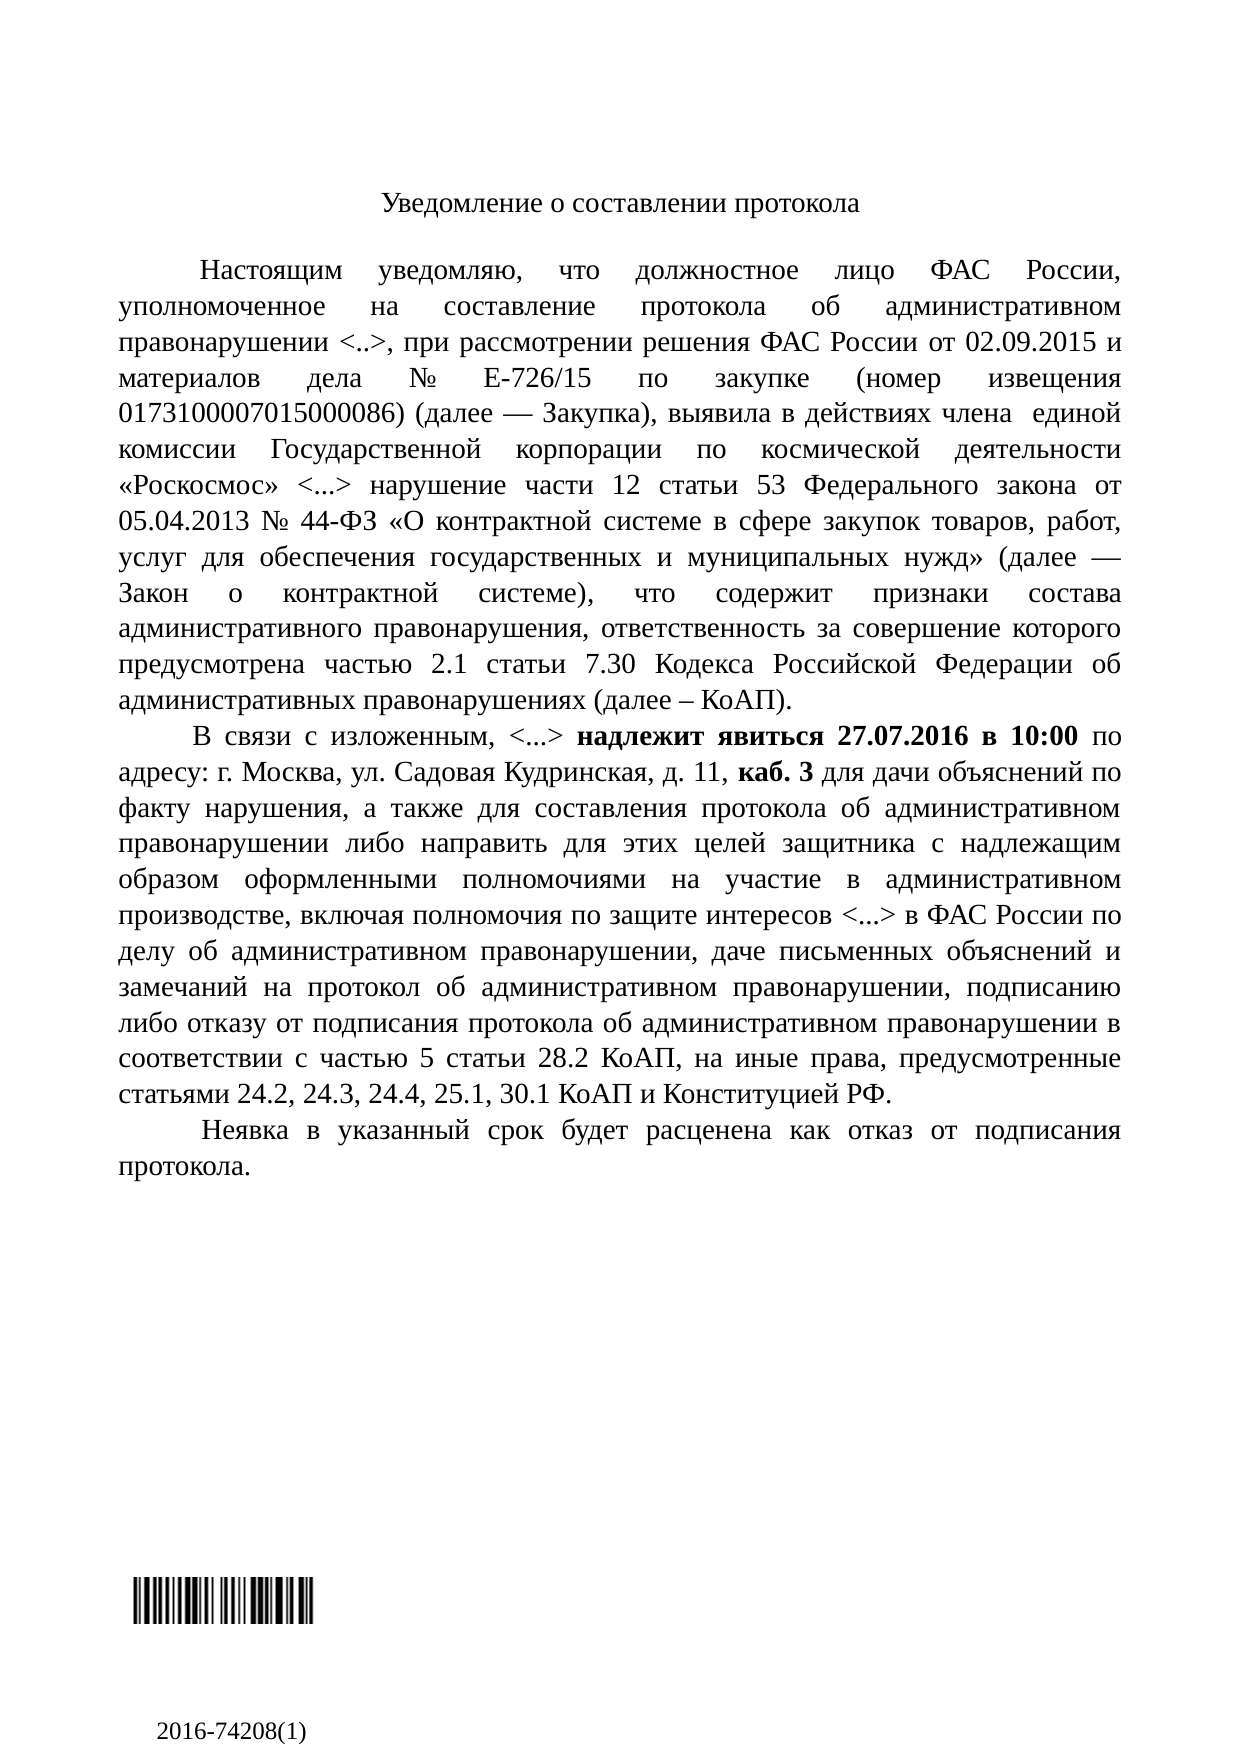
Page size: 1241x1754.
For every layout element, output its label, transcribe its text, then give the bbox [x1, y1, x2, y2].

text Настоящим уведомляю, что должностное лицо ФАС России, уполномоченное на составление протокола об административном правонарушении <..>, при рассмотрении решения ФАС России от 02.09.2015 и материалов дела № Е-726/15 по закупке (номер извещения 0173100007015000086) (далее — Закупка), выявила в действиях члена единой комиссии Государственной корпорации по космической деятельности «Роскосмос» <...> нарушение части 12 статьи 53 Федерального закона от 05.04.2013 № 44-ФЗ «О контрактной системе в сфере закупок товаров, работ, услуг для обеспечения государственных и муниципальных нужд» (далее — Закон о контрактной системе), что содержит признаки состава административного правонарушения, ответственность за совершение которого предусмотрена частью 2.1 статьи 7.30 Кодекса Российской Федерации об административных правонарушениях (далее – КоАП). [118, 252, 1122, 716]
text Уведомление о составлении протокола [118, 185, 1122, 219]
text Неявка в указанный срок будет расценена как отказ от подписания протокола. [118, 1112, 1122, 1182]
picture [118, 1577, 331, 1624]
text В связи с изложенным, <...> надлежит явиться 27.07.2016 в 10:00 по адресу: г. Москва, ул. Садовая Кудринская, д. 11, каб. 3 для дачи объяснений по факту нарушения, а также для составления протокола об административном правонарушении либо направить для этих целей защитника с надлежащим образом оформленными полномочиями на участие в административном производстве, включая полномочия по защите интересов <...> в ФАС России по делу об административном правонарушении, даче письменных объяснений и замечаний на протокол об административном правонарушении, подписанию либо отказу от подписания протокола об административном правонарушении в соответствии с частью 5 статьи 28.2 КоАП, на иные права, предусмотренные статьями 24.2, 24.3, 24.4, 25.1, 30.1 КоАП и Конституцией РФ. [118, 718, 1122, 1110]
